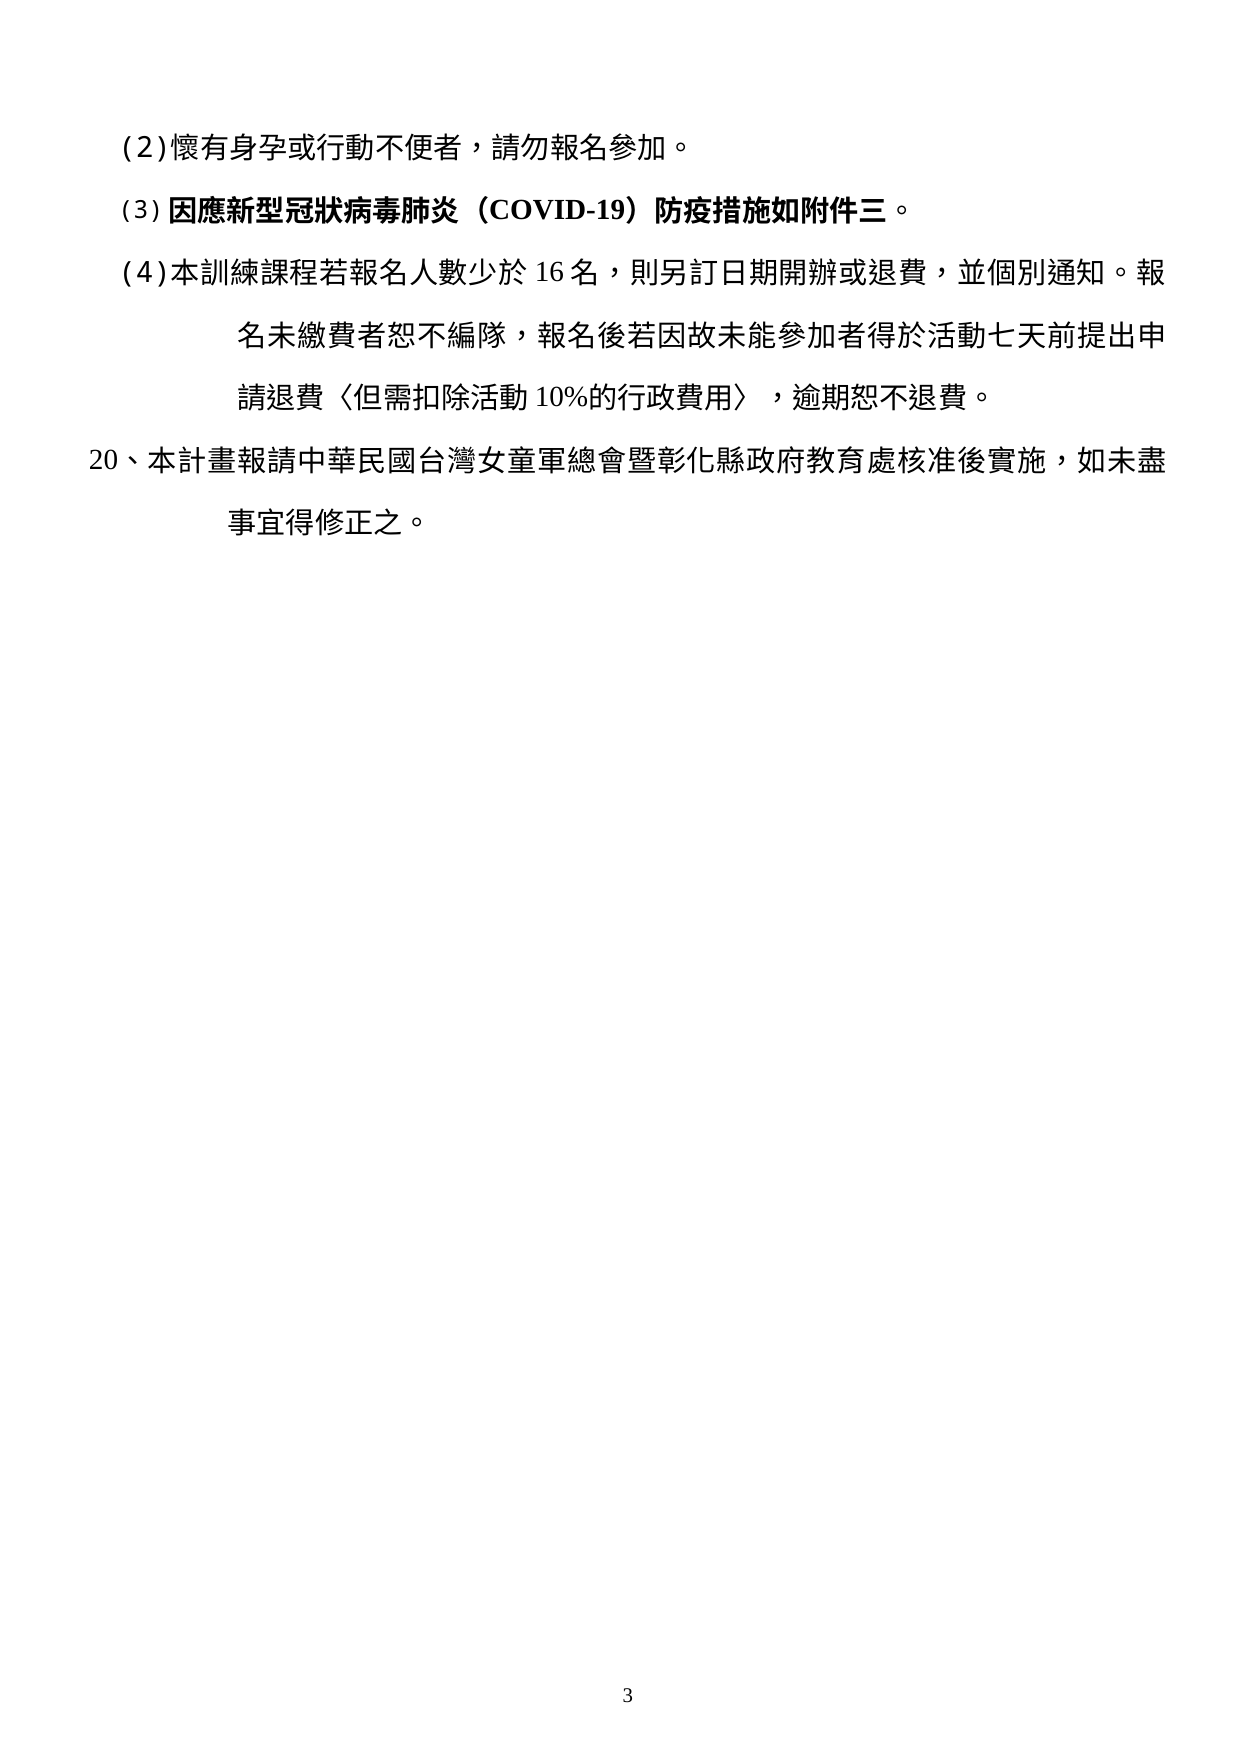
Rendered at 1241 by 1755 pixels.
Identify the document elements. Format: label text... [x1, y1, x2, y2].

list 本計畫報請中華民國台灣女童軍總會暨彰化縣政府教育處核准後實施，如未盡事宜得修正之。 [89, 417, 1167, 542]
list 本訓練課程若報名人數少於16名，則另訂日期開辦或退費，並個別通知。報名未繳費者恕不編隊，報名後若因故未能參加者得於活動七天前提出申請退費〈但需扣除活動10%的行政費用〉，逾期恕不退費。 [118, 229, 1167, 417]
list 懷有身孕或行動不便者，請勿報名參加。 [118, 104, 1167, 167]
list 因應新型冠狀病毒肺炎（COVID-19）防疫措施如附件三。 [118, 167, 1167, 229]
